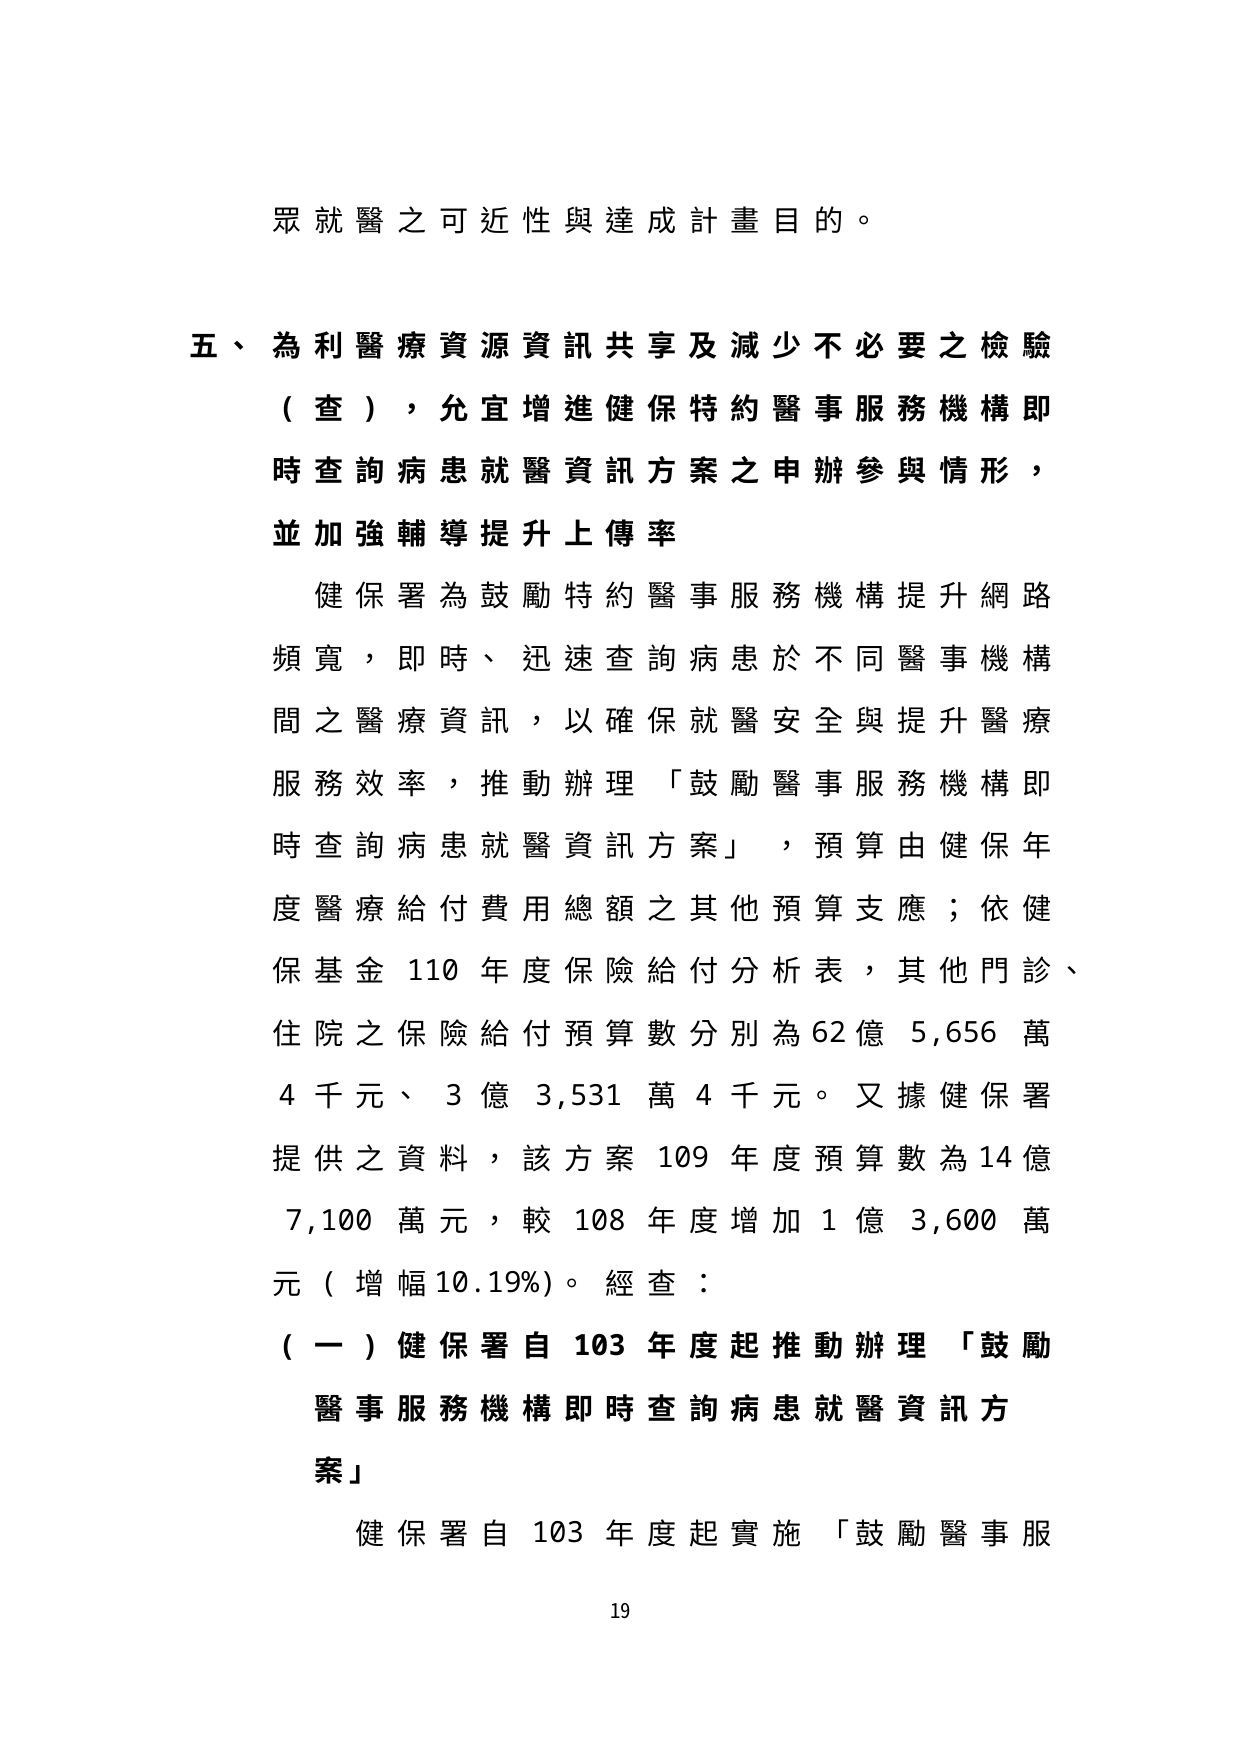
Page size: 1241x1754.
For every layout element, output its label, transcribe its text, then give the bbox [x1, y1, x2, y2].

text 健保署自103年度起實施「鼓勵醫事服 [271, 1490, 1058, 1552]
text 五、為利醫療資源資訊共享及減少不必要之檢驗(查)，允宜增進健保特約醫事服務機構即時查詢病患就醫資訊方案之申辦參與情形，並加強輔導提升上傳率 [183, 302, 1058, 552]
text (一)健保署自103年度起推動辦理「鼓勵醫事服務機構即時查詢病患就醫資訊方案」 [242, 1302, 1058, 1490]
text 健保署為鼓勵特約醫事服務機構提升網路頻寬，即時、迅速查詢病患於不同醫事機構間之醫療資訊，以確保就醫安全與提升醫療服務效率，推動辦理「鼓勵醫事服務機構即時查詢病患就醫資訊方案」，預算由健保年度醫療給付費用總額之其他預算支應；依健保基金110年度保險給付分析表，其他門診、住院之保險給付預算數分別為62億5,656萬4千元、3億3,531萬4千元。又據健保署提供之資料，該方案109年度預算數為14億7,100萬元，較108年度增加1億3,600萬元(增幅10.19%)。經查： [242, 552, 1058, 1302]
text 眾就醫之可近性與達成計畫目的。 [242, 177, 1058, 240]
